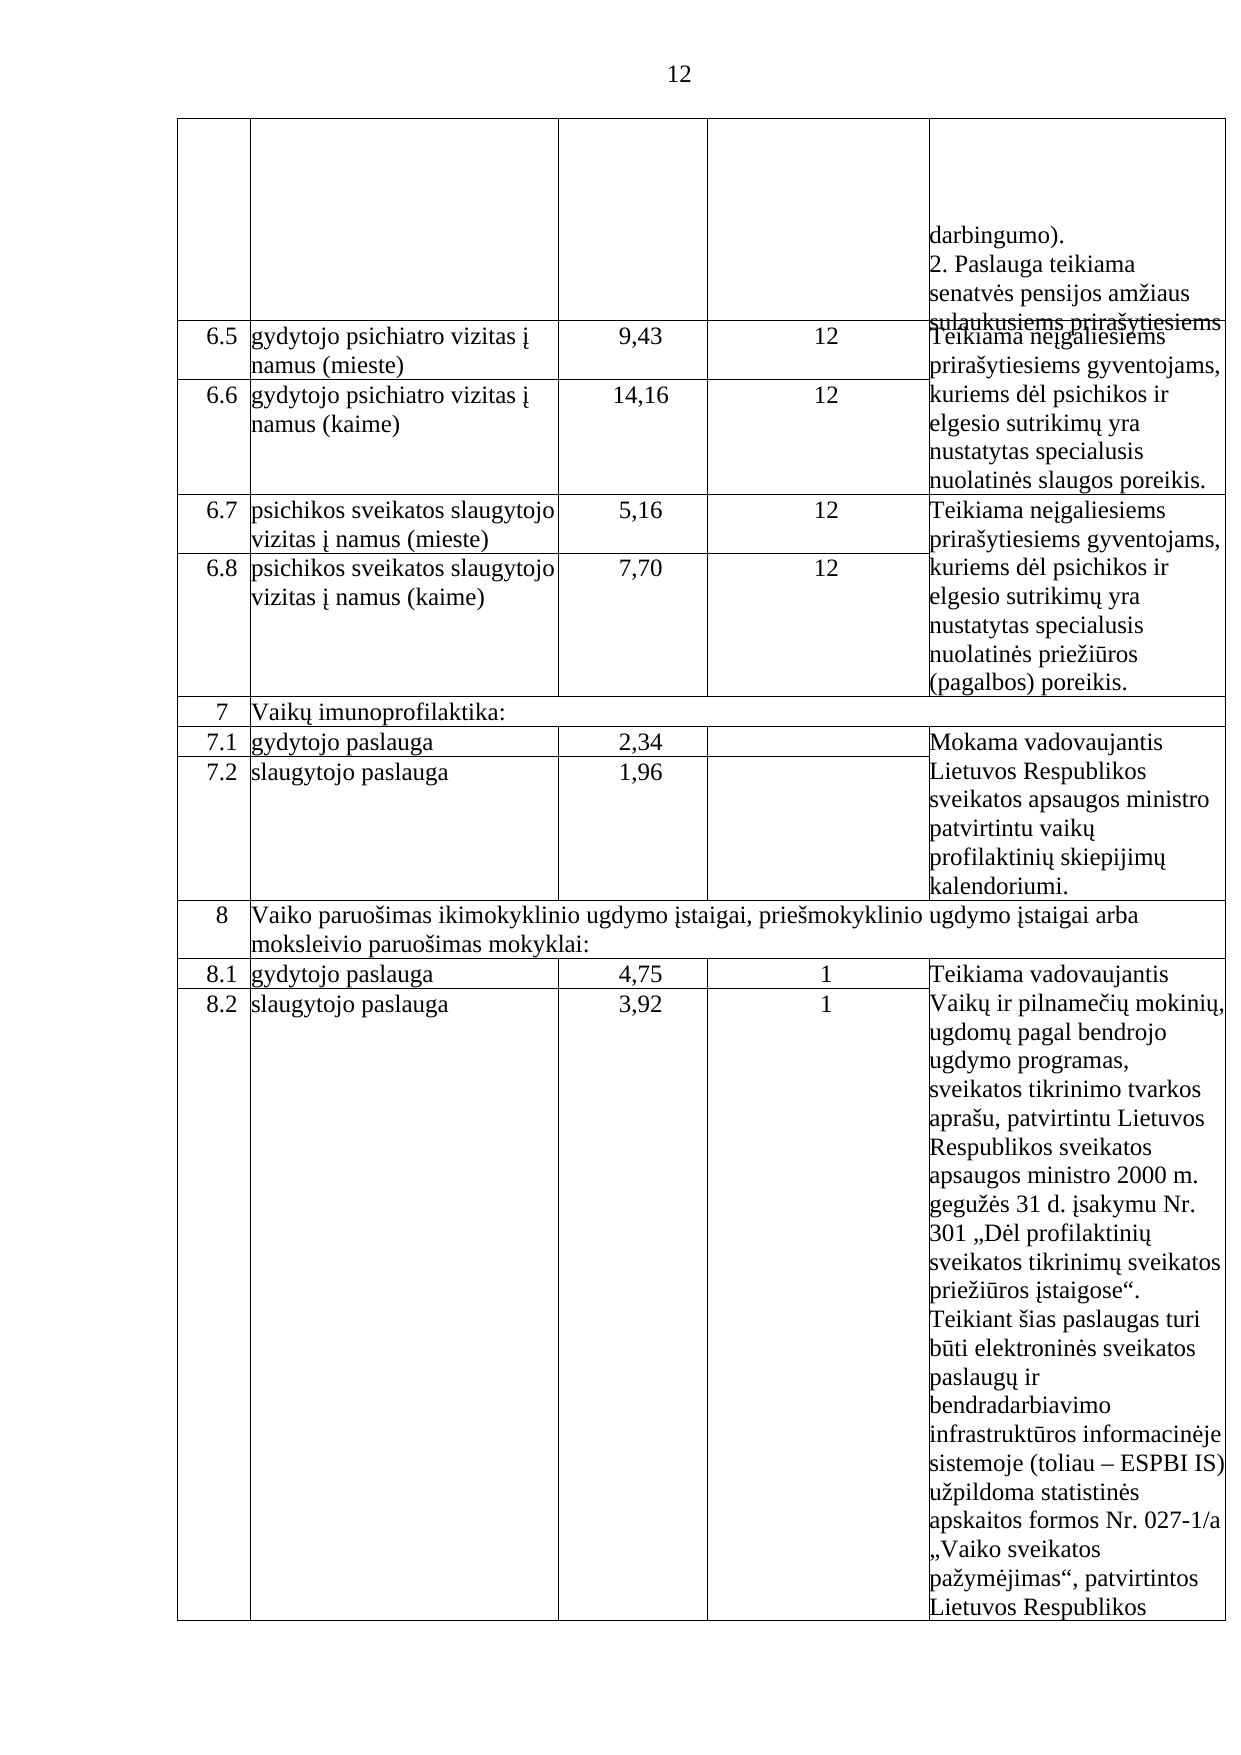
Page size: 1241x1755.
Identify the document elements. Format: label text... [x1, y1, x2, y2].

table_cell gydytojo psichiatro vizitas į namus (kaime) [251, 380, 558, 494]
table_cell 8 [178, 901, 250, 958]
table_cell 4,75 [559, 959, 707, 988]
table_cell gydytojo paslauga [251, 959, 558, 988]
table_cell 12 [708, 495, 929, 552]
table_cell 7 [178, 697, 250, 726]
table_cell [178, 119, 250, 320]
table_cell Teikiama neįgaliesiems prirašytiesiems gyventojams, kuriems dėl psichikos ir elgesio sutrikimų yra nustatytas specialusis nuolatinės priežiūros (pagalbos) poreikis. [930, 495, 1225, 696]
table_cell gydytojo paslauga [251, 727, 558, 756]
table_cell 6.8 [178, 554, 250, 696]
table_cell [708, 727, 929, 756]
table_cell 8.1 [178, 959, 250, 988]
table_cell 7,70 [559, 554, 707, 696]
table_cell gydytojo psichiatro vizitas į namus (mieste) [251, 321, 558, 379]
table_cell 1 [708, 959, 929, 988]
table_cell psichikos sveikatos slaugytojo vizitas į namus (kaime) [251, 554, 558, 696]
table_cell [251, 119, 558, 320]
table_cell 9,43 [559, 321, 707, 379]
table_cell Vaikų imunoprofilaktika: [251, 697, 1225, 726]
table_cell 7.2 [178, 757, 250, 899]
table_cell 1. Paslauga teikiama prirašytiesiems gyventojams, kuriems nustatytas specialusis nuolatinės priežiūros (pagalbos) poreikis: 1.1. asmenims iki 18 metų, kuriems nustatytas sunkus neįgalumo lygis; 1.2. asmenims, kuriems nustatytas 0–25 proc. darbingumo lygis (netekusiems 75–100 proc. darbingumo). 2. Paslauga teikiama senatvės pensijos amžiaus sulaukusiems prirašytiesiems gyventojams, kuriems nustatytas specialusis nuolatinės slaugos poreikis. [930, 119, 1225, 320]
table_cell [708, 119, 929, 320]
table_cell 3,92 [559, 989, 707, 1620]
table_cell 12 [708, 380, 929, 494]
table_cell Vaiko paruošimas ikimokyklinio ugdymo įstaigai, priešmokyklinio ugdymo įstaigai arba moksleivio paruošimas mokyklai: [251, 901, 1225, 958]
table_cell 6.6 [178, 380, 250, 494]
table_cell 12 [708, 321, 929, 379]
table_cell 12 [708, 554, 929, 696]
table_cell 1,96 [559, 757, 707, 899]
table_cell 6.5 [178, 321, 250, 379]
table_cell slaugytojo paslauga [251, 757, 558, 899]
table_cell [559, 119, 707, 320]
table_cell 2,34 [559, 727, 707, 756]
table_cell slaugytojo paslauga [251, 989, 558, 1620]
table_cell 14,16 [559, 380, 707, 494]
table_cell Mokama vadovaujantis Lietuvos Respublikos sveikatos apsaugos ministro patvirtintu vaikų profilaktinių skiepijimų kalendoriumi. [930, 727, 1225, 899]
table_cell 8.2 [178, 989, 250, 1620]
table_cell 5,16 [559, 495, 707, 552]
table_cell Teikiama neįgaliesiems prirašytiesiems gyventojams, kuriems dėl psichikos ir elgesio sutrikimų yra nustatytas specialusis nuolatinės slaugos poreikis. [930, 321, 1225, 494]
table_cell [708, 757, 929, 899]
table_cell 7.1 [178, 727, 250, 756]
table_cell 1 [708, 989, 929, 1620]
table_cell psichikos sveikatos slaugytojo vizitas į namus (mieste) [251, 495, 558, 552]
table_cell Teikiama vadovaujantis Vaikų ir pilnamečių mokinių, ugdomų pagal bendrojo ugdymo programas, sveikatos tikrinimo tvarkos aprašu, patvirtintu Lietuvos Respublikos sveikatos apsaugos ministro 2000 m. gegužės 31 d. įsakymu Nr. 301 „Dėl profilaktinių sveikatos tikrinimų sveikatos priežiūros įstaigose“. Teikiant šias paslaugas turi būti elektroninės sveikatos paslaugų ir bendradarbiavimo infrastruktūros informacinėje sistemoje (toliau – ESPBI IS) užpildoma statistinės apskaitos formos Nr. 027-1/a „Vaiko sveikatos pažymėjimas“, patvirtintos Lietuvos Respublikos [930, 959, 1225, 1620]
table_cell 6.7 [178, 495, 250, 552]
